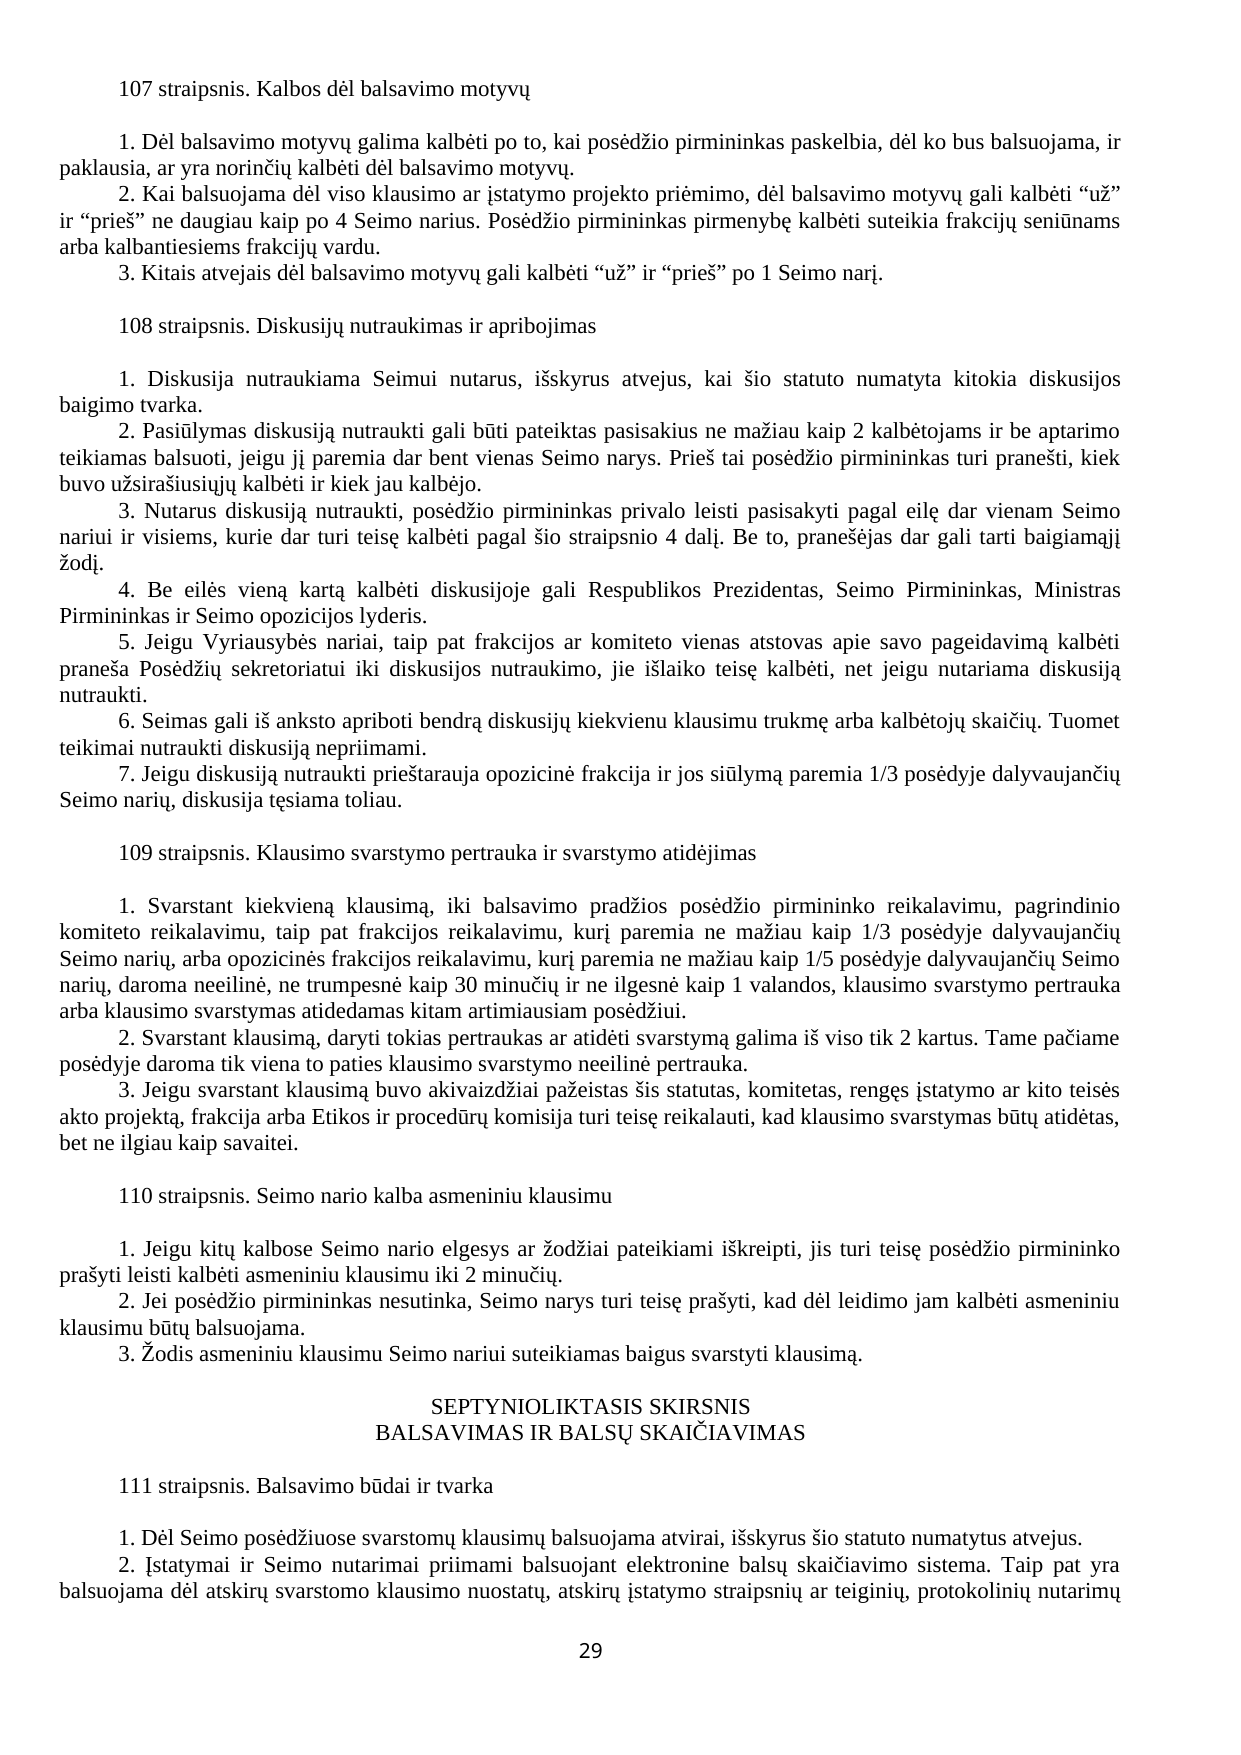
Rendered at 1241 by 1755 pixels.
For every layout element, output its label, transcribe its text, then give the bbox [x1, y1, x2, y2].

text 7. Jeigu diskusiją nutraukti prieštarauja opozicinė frakcija ir jos siūlymą paremia 1/3 posėdyje dalyvaujančių Seimo narių, diskusija tęsiama toliau. [59, 760, 1122, 813]
text 2. Pasiūlymas diskusiją nutraukti gali būti pateiktas pasisakius ne mažiau kaip 2 kalbėtojams ir be aptarimo teikiamas balsuoti, jeigu jį paremia dar bent vienas Seimo narys. Prieš tai posėdžio pirmininkas turi pranešti, kiek buvo užsirašiusiųjų kalbėti ir kiek jau kalbėjo. [59, 418, 1122, 497]
text 2. Įstatymai ir Seimo nutarimai priimami balsuojant elektronine balsų skaičiavimo sistema. Taip pat yra balsuojama dėl atskirų svarstomo klausimo nuostatų, atskirų įstatymo straipsnių ar teiginių, protokolinių nutarimų [59, 1551, 1122, 1603]
text 3. Jeigu svarstant klausimą buvo akivaizdžiai pažeistas šis statutas, komitetas, rengęs įstatymo ar kito teisės akto projektą, frakcija arba Etikos ir procedūrų komisija turi teisę reikalauti, kad klausimo svarstymas būtų atidėtas, bet ne ilgiau kaip savaitei. [59, 1076, 1122, 1156]
text 109 straipsnis. Klausimo svarstymo pertrauka ir svarstymo atidėjimas [59, 839, 1122, 866]
text 1. Svarstant kiekvieną klausimą, iki balsavimo pradžios posėdžio pirmininko reikalavimu, pagrindinio komiteto reikalavimu, taip pat frakcijos reikalavimu, kurį paremia ne mažiau kaip 1/3 posėdyje dalyvaujančių Seimo narių, arba opozicinės frakcijos reikalavimu, kurį paremia ne mažiau kaip 1/5 posėdyje dalyvaujančių Seimo narių, daroma neeilinė, ne trumpesnė kaip 30 minučių ir ne ilgesnė kaip 1 valandos, klausimo svarstymo pertrauka arba klausimo svarstymas atidedamas kitam artimiausiam posėdžiui. [59, 892, 1122, 1024]
text 4. Be eilės vieną kartą kalbėti diskusijoje gali Respublikos Prezidentas, Seimo Pirmininkas, Ministras Pirmininkas ir Seimo opozicijos lyderis. [59, 576, 1122, 628]
text 6. Seimas gali iš anksto apriboti bendrą diskusijų kiekvienu klausimu trukmę arba kalbėtojų skaičių. Tuomet teikimai nutraukti diskusiją nepriimami. [59, 707, 1122, 760]
text 3. Kitais atvejais dėl balsavimo motyvų gali kalbėti “už” ir “prieš” po 1 Seimo narį. [59, 259, 1122, 286]
text 1. Dėl balsavimo motyvų galima kalbėti po to, kai posėdžio pirmininkas paskelbia, dėl ko bus balsuojama, ir paklausia, ar yra norinčių kalbėti dėl balsavimo motyvų. [59, 128, 1122, 180]
text 107 straipsnis. Kalbos dėl balsavimo motyvų [59, 75, 1122, 101]
text 1. Diskusija nutraukiama Seimui nutarus, išskyrus atvejus, kai šio statuto numatyta kitokia diskusijos baigimo tvarka. [59, 365, 1122, 418]
text 3. Nutarus diskusiją nutraukti, posėdžio pirmininkas privalo leisti pasisakyti pagal eilę dar vienam Seimo nariui ir visiems, kurie dar turi teisę kalbėti pagal šio straipsnio 4 dalį. Be to, pranešėjas dar gali tarti baigiamąjį žodį. [59, 497, 1122, 576]
text 3. Žodis asmeniniu klausimu Seimo nariui suteikiamas baigus svarstyti klausimą. [59, 1340, 1122, 1366]
text 110 straipsnis. Seimo nario kalba asmeniniu klausimu [59, 1182, 1122, 1208]
text 111 straipsnis. Balsavimo būdai ir tvarka [59, 1472, 1122, 1498]
text BALSAVIMAS IR BALSŲ SKAIČIAVIMAS [59, 1419, 1122, 1445]
text 1. Jeigu kitų kalbose Seimo nario elgesys ar žodžiai pateikiami iškreipti, jis turi teisę posėdžio pirmininko prašyti leisti kalbėti asmeniniu klausimu iki 2 minučių. [59, 1234, 1122, 1287]
text SEPTYNIOLIKTASIS SKIRSNIS [59, 1393, 1122, 1419]
text 5. Jeigu Vyriausybės nariai, taip pat frakcijos ar komiteto vienas atstovas apie savo pageidavimą kalbėti praneša Posėdžių sekretoriatui iki diskusijos nutraukimo, jie išlaiko teisę kalbėti, net jeigu nutariama diskusiją nutraukti. [59, 628, 1122, 707]
text 2. Svarstant klausimą, daryti tokias pertraukas ar atidėti svarstymą galima iš viso tik 2 kartus. Tame pačiame posėdyje daroma tik viena to paties klausimo svarstymo neeilinė pertrauka. [59, 1024, 1122, 1076]
text 2. Kai balsuojama dėl viso klausimo ar įstatymo projekto priėmimo, dėl balsavimo motyvų gali kalbėti “už” ir “prieš” ne daugiau kaip po 4 Seimo narius. Posėdžio pirmininkas pirmenybę kalbėti suteikia frakcijų seniūnams arba kalbantiesiems frakcijų vardu. [59, 180, 1122, 259]
text 108 straipsnis. Diskusijų nutraukimas ir apribojimas [59, 312, 1122, 338]
text 2. Jei posėdžio pirmininkas nesutinka, Seimo narys turi teisę prašyti, kad dėl leidimo jam kalbėti asmeniniu klausimu būtų balsuojama. [59, 1287, 1122, 1340]
text 1. Dėl Seimo posėdžiuose svarstomų klausimų balsuojama atvirai, išskyrus šio statuto numatytus atvejus. [59, 1524, 1122, 1551]
